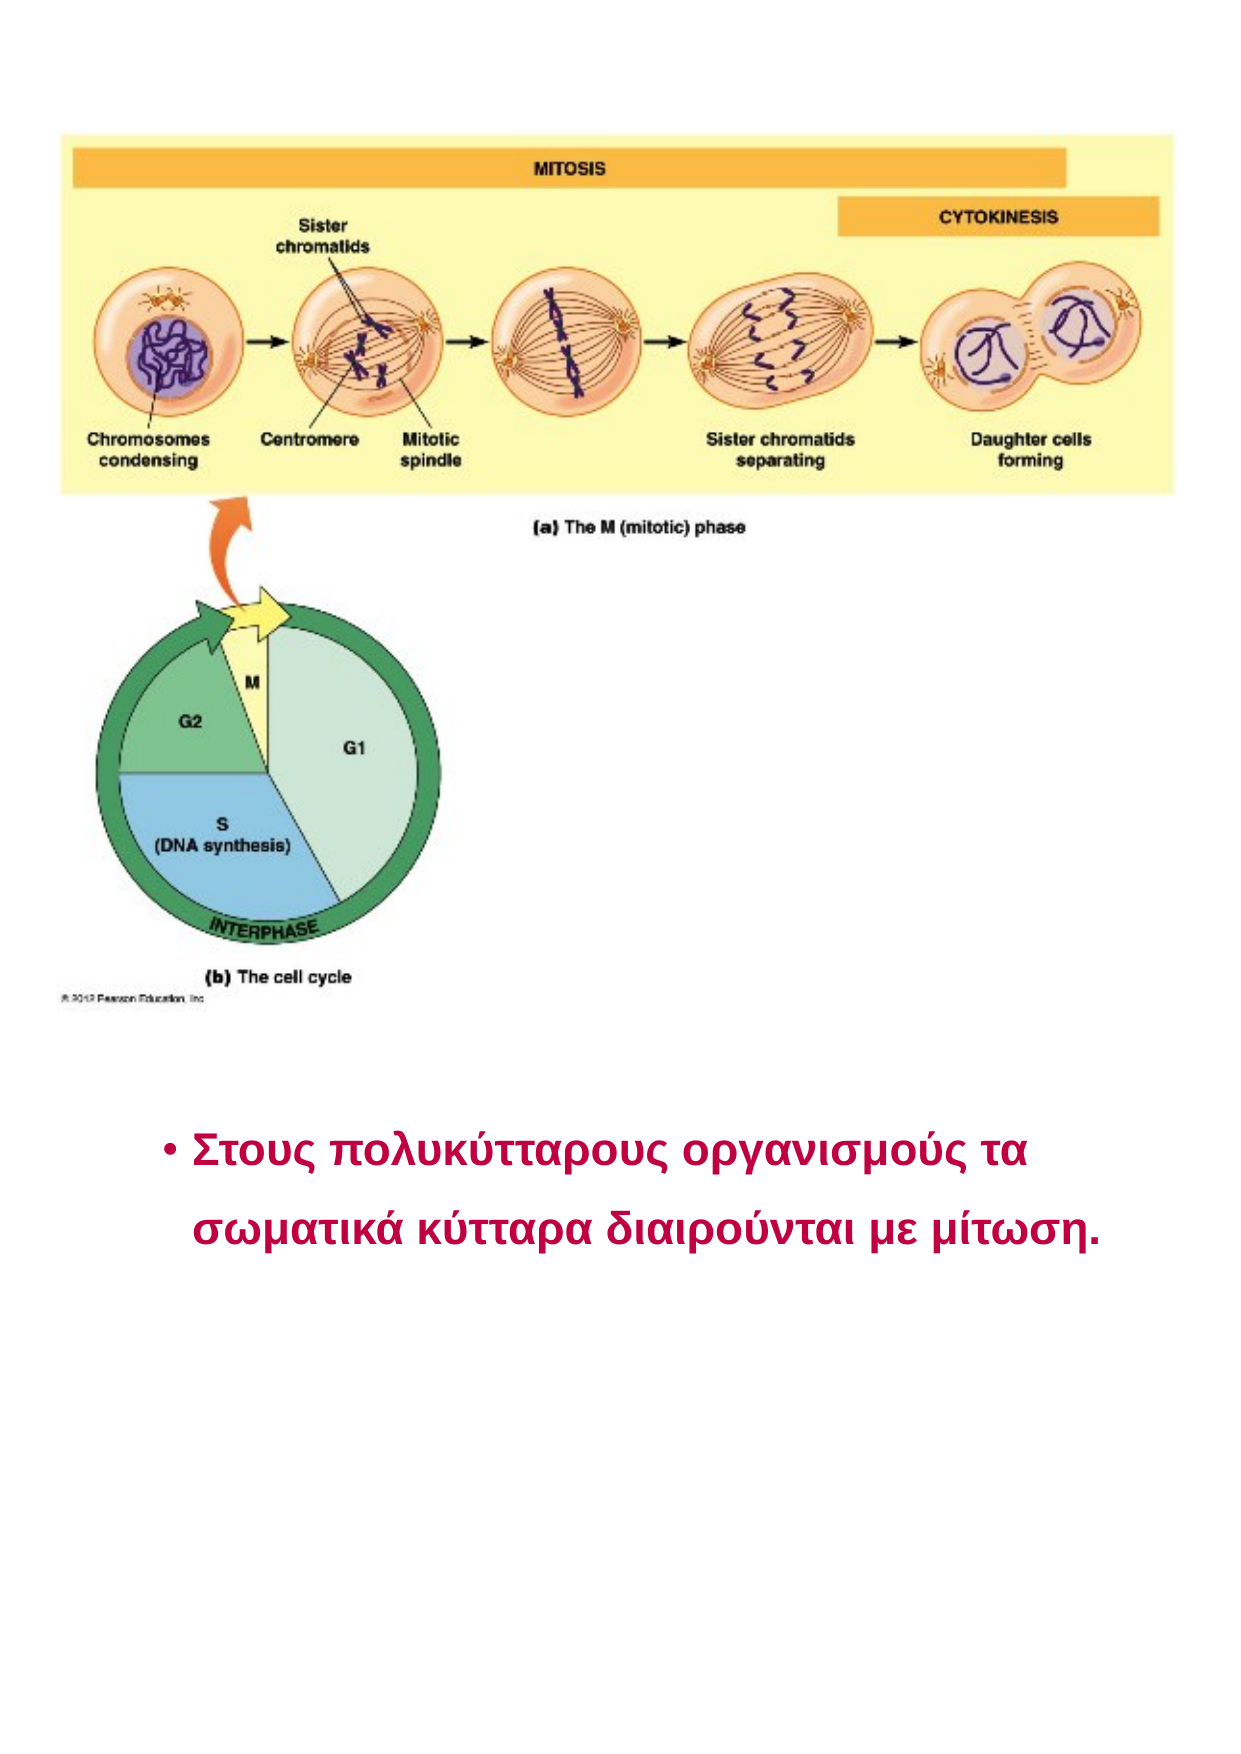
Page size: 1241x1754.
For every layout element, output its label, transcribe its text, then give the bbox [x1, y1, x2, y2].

picture [57, 130, 1180, 1012]
list Στους πολυκύτταρους οργανισμούς τα σωματικά κύτταρα διαιρούνται με μίτωση. [162, 1122, 1122, 1254]
